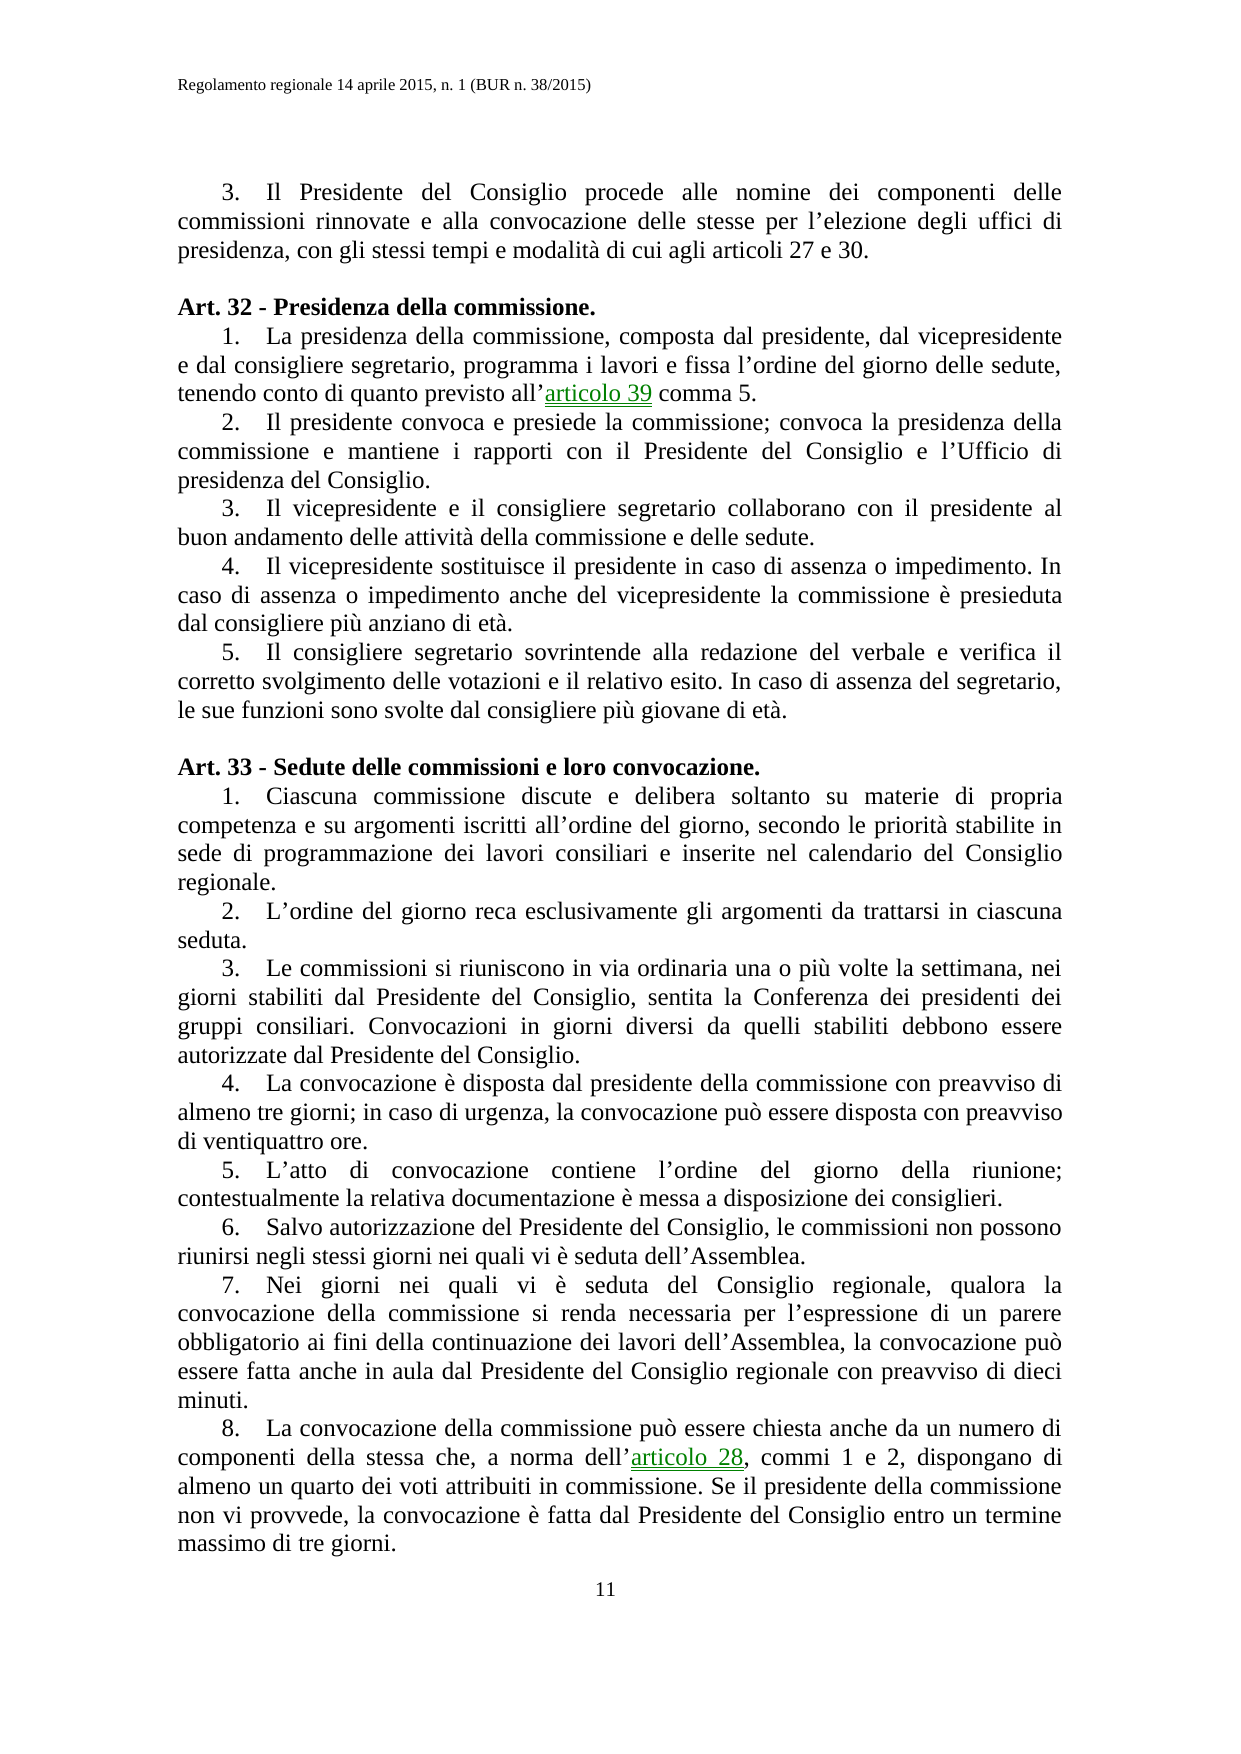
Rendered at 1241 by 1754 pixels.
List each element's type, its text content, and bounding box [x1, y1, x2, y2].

text 8. La convocazione della commissione può essere chiesta anche da un numero di componenti della stessa che, a norma dell’15rr0001.html#art28articolo 28, commi 1 e 2, dispongano di almeno un quarto dei voti attribuiti in commissione. Se il presidente della commissione non vi provvede, la convocazione è fatta dal Presidente del Consiglio entro un termine massimo di tre giorni. [177, 1413, 1063, 1557]
text 2. L’ordine del giorno reca esclusivamente gli argomenti da trattarsi in ciascuna seduta. [177, 896, 1063, 953]
text 6. Salvo autorizzazione del Presidente del Consiglio, le commissioni non possono riunirsi negli stessi giorni nei quali vi è seduta dell’Assemblea. [177, 1212, 1063, 1270]
text 1. Ciascuna commissione discute e delibera soltanto su materie di propria competenza e su argomenti iscritti all’ordine del giorno, secondo le priorità stabilite in sede di programmazione dei lavori consiliari e inserite nel calendario del Consiglio regionale. [177, 781, 1063, 896]
text 5. Il consigliere segretario sovrintende alla redazione del verbale e verifica il corretto svolgimento delle votazioni e il relativo esito. In caso di assenza del segretario, le sue funzioni sono svolte dal consigliere più giovane di età. [177, 637, 1063, 723]
text 3. Le commissioni si riuniscono in via ordinaria una o più volte la settimana, nei giorni stabiliti dal Presidente del Consiglio, sentita la Conferenza dei presidenti dei gruppi consiliari. Convocazioni in giorni diversi da quelli stabiliti debbono essere autorizzate dal Presidente del Consiglio. [177, 953, 1063, 1068]
subtitle Art. 32 - Presidenza della commissione. [177, 292, 1063, 321]
text 3. Il Presidente del Consiglio procede alle nomine dei componenti delle commissioni rinnovate e alla convocazione delle stesse per l’elezione degli uffici di presidenza, con gli stessi tempi e modalità di cui agli articoli 27 e 30. [177, 177, 1063, 263]
text 4. Il vicepresidente sostituisce il presidente in caso di assenza o impedimento. In caso di assenza o impedimento anche del vicepresidente la commissione è presieduta dal consigliere più anziano di età. [177, 551, 1063, 637]
text 5. L’atto di convocazione contiene l’ordine del giorno della riunione; contestualmente la relativa documentazione è messa a disposizione dei consiglieri. [177, 1155, 1063, 1212]
subtitle Art. 33 - Sedute delle commissioni e loro convocazione. [177, 752, 1063, 781]
text 7. Nei giorni nei quali vi è seduta del Consiglio regionale, qualora la convocazione della commissione si renda necessaria per l’espressione di un parere obbligatorio ai fini della continuazione dei lavori dell’Assemblea, la convocazione può essere fatta anche in aula dal Presidente del Consiglio regionale con preavviso di dieci minuti. [177, 1270, 1063, 1413]
text 1. La presidenza della commissione, composta dal presidente, dal vicepresidente e dal consigliere segretario, programma i lavori e fissa l’ordine del giorno delle sedute, tenendo conto di quanto previsto all’15rr0001.html#art39articolo 39 comma 5. [177, 321, 1063, 407]
text 4. La convocazione è disposta dal presidente della commissione con preavviso di almeno tre giorni; in caso di urgenza, la convocazione può essere disposta con preavviso di ventiquattro ore. [177, 1068, 1063, 1155]
text 3. Il vicepresidente e il consigliere segretario collaborano con il presidente al buon andamento delle attività della commissione e delle sedute. [177, 493, 1063, 551]
text 2. Il presidente convoca e presiede la commissione; convoca la presidenza della commissione e mantiene i rapporti con il Presidente del Consiglio e l’Ufficio di presidenza del Consiglio. [177, 407, 1063, 493]
